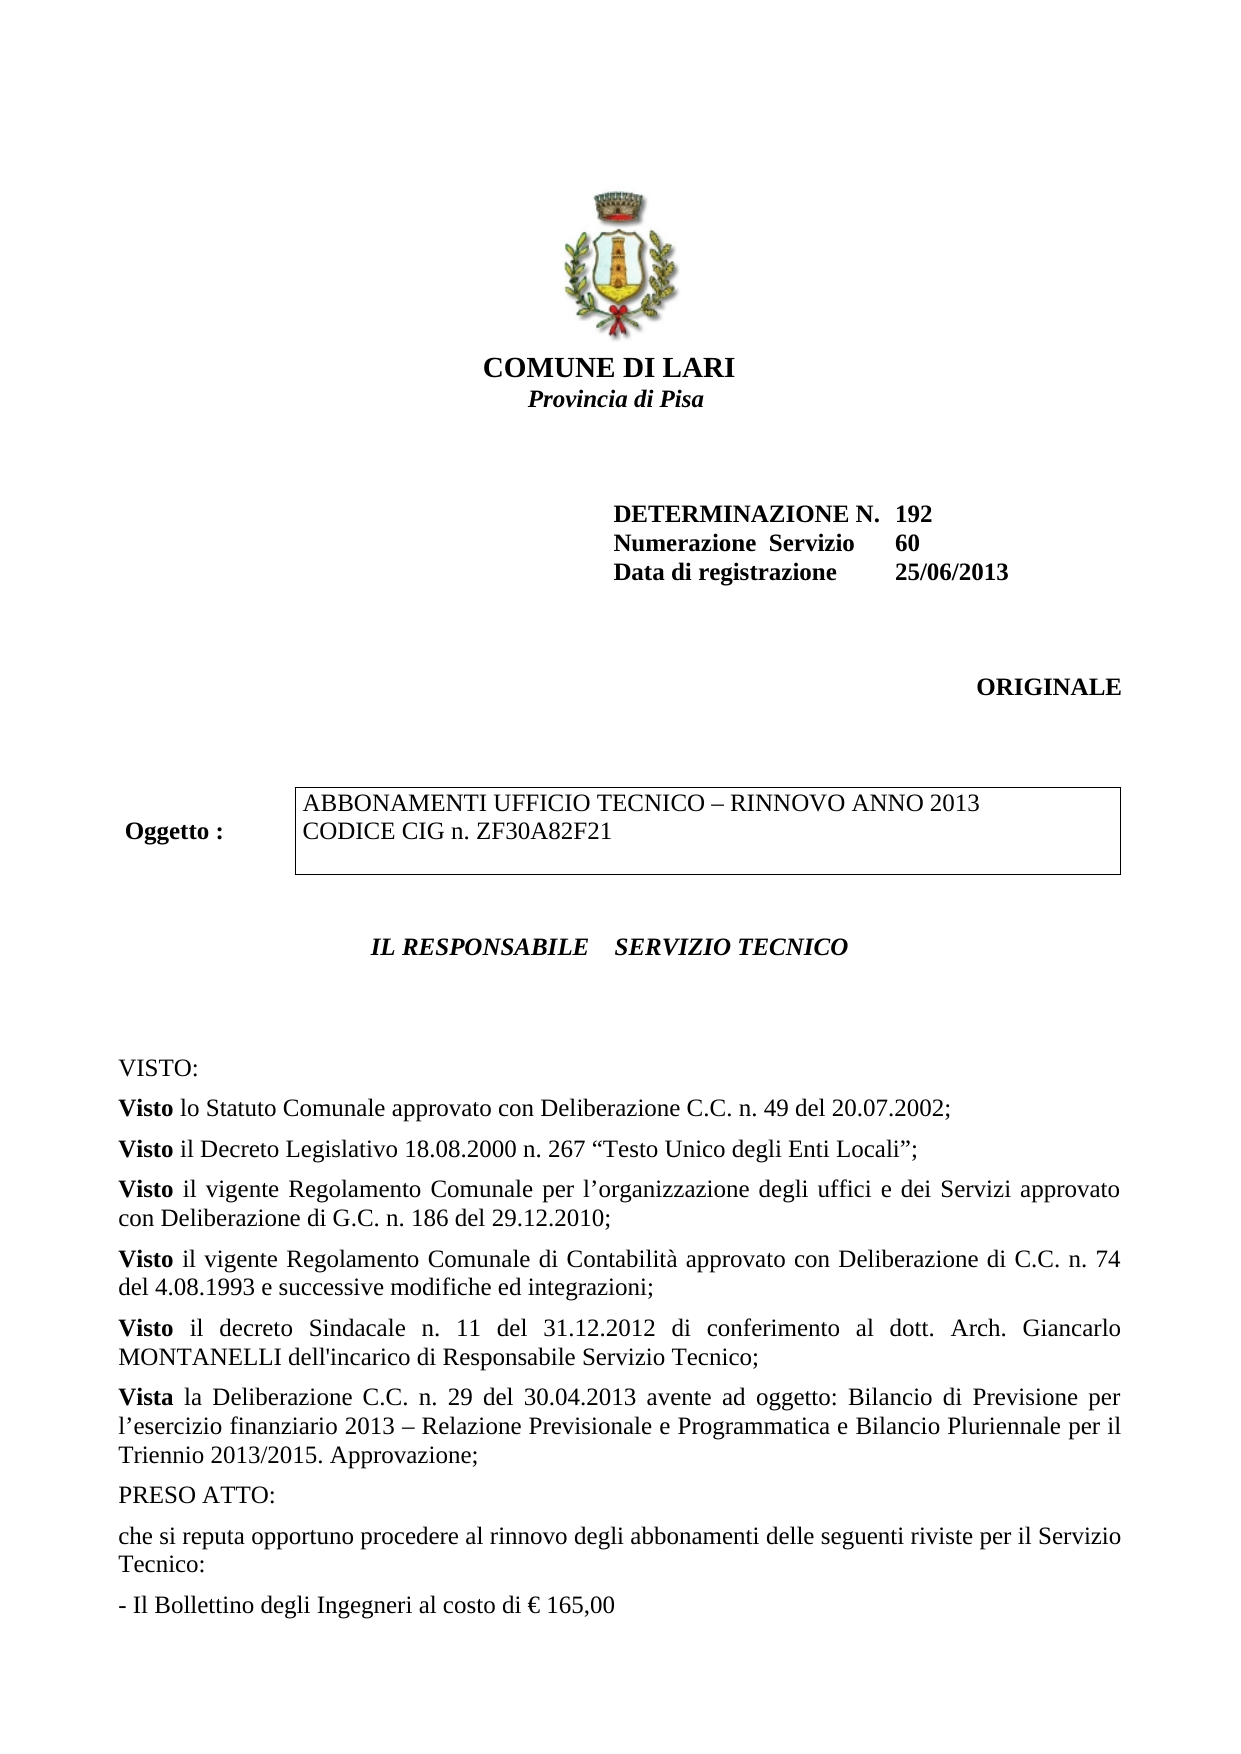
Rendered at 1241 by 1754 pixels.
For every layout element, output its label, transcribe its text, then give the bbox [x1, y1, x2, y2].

table_cell [345, 528, 606, 557]
text Visto il vigente Regolamento Comunale per l’organizzazione degli uffici e dei Servizi approvato con Deliberazione di G.C. n. 186 del 29.12.2010; [118, 1174, 1122, 1232]
text Visto il Decreto Legislativo 18.08.2000 n. 267 “Testo Unico degli Enti Locali”; [118, 1134, 1122, 1163]
table_header ABBONAMENTI UFFICIO TECNICO – RINNOVO ANNO 2013 CODICE CIG n. ZF30A82F21 [296, 788, 1120, 874]
text Vista la Deliberazione C.C. n. 29 del 30.04.2013 avente ad oggetto: Bilancio di Previsione per l’esercizio finanziario 2013 – Relazione Previsionale e Programmatica e Bilancio Pluriennale per il Triennio 2013/2015. Approvazione; [118, 1382, 1122, 1468]
table_header Oggetto : [117, 787, 295, 874]
table_header 192 [888, 499, 1122, 528]
text PRESO ATTO: [118, 1480, 1122, 1509]
title comune di lari [118, 351, 1122, 384]
table_header [117, 499, 345, 528]
table_cell Data di registrazione [606, 557, 887, 585]
table_cell 25/06/2013 [888, 557, 1122, 585]
table_cell Numerazione Servizio [606, 528, 887, 557]
text VISTO: [118, 1019, 1122, 1082]
text IL RESPONSABILE SERVIZIO TECNICO [118, 932, 1122, 961]
text Visto lo Statuto Comunale approvato con Deliberazione C.C. n. 49 del 20.07.2002; [118, 1093, 1122, 1122]
title Provincia di Pisa [118, 384, 1122, 413]
table_cell 60 [888, 528, 1122, 557]
table_header [345, 499, 606, 528]
picture [558, 186, 682, 342]
table_header DETERMINAZIONE N. [606, 499, 887, 528]
text che si reputa opportuno procedere al rinnovo degli abbonamenti delle seguenti riviste per il Servizio Tecnico: [118, 1521, 1122, 1578]
table_cell [345, 557, 606, 585]
text - Il Bollettino degli Ingegneri al costo di € 165,00 [118, 1590, 1122, 1619]
subtitle ORIGINALE [118, 672, 1122, 700]
table_cell [117, 557, 345, 585]
text Visto il vigente Regolamento Comunale di Contabilità approvato con Deliberazione di C.C. n. 74 del 4.08.1993 e successive modifiche ed integrazioni; [118, 1244, 1122, 1301]
table_cell [117, 528, 345, 557]
text Visto il decreto Sindacale n. 11 del 31.12.2012 di conferimento al dott. Arch. Giancarlo MONTANELLI dell'incarico di Responsabile Servizio Tecnico; [118, 1313, 1122, 1370]
